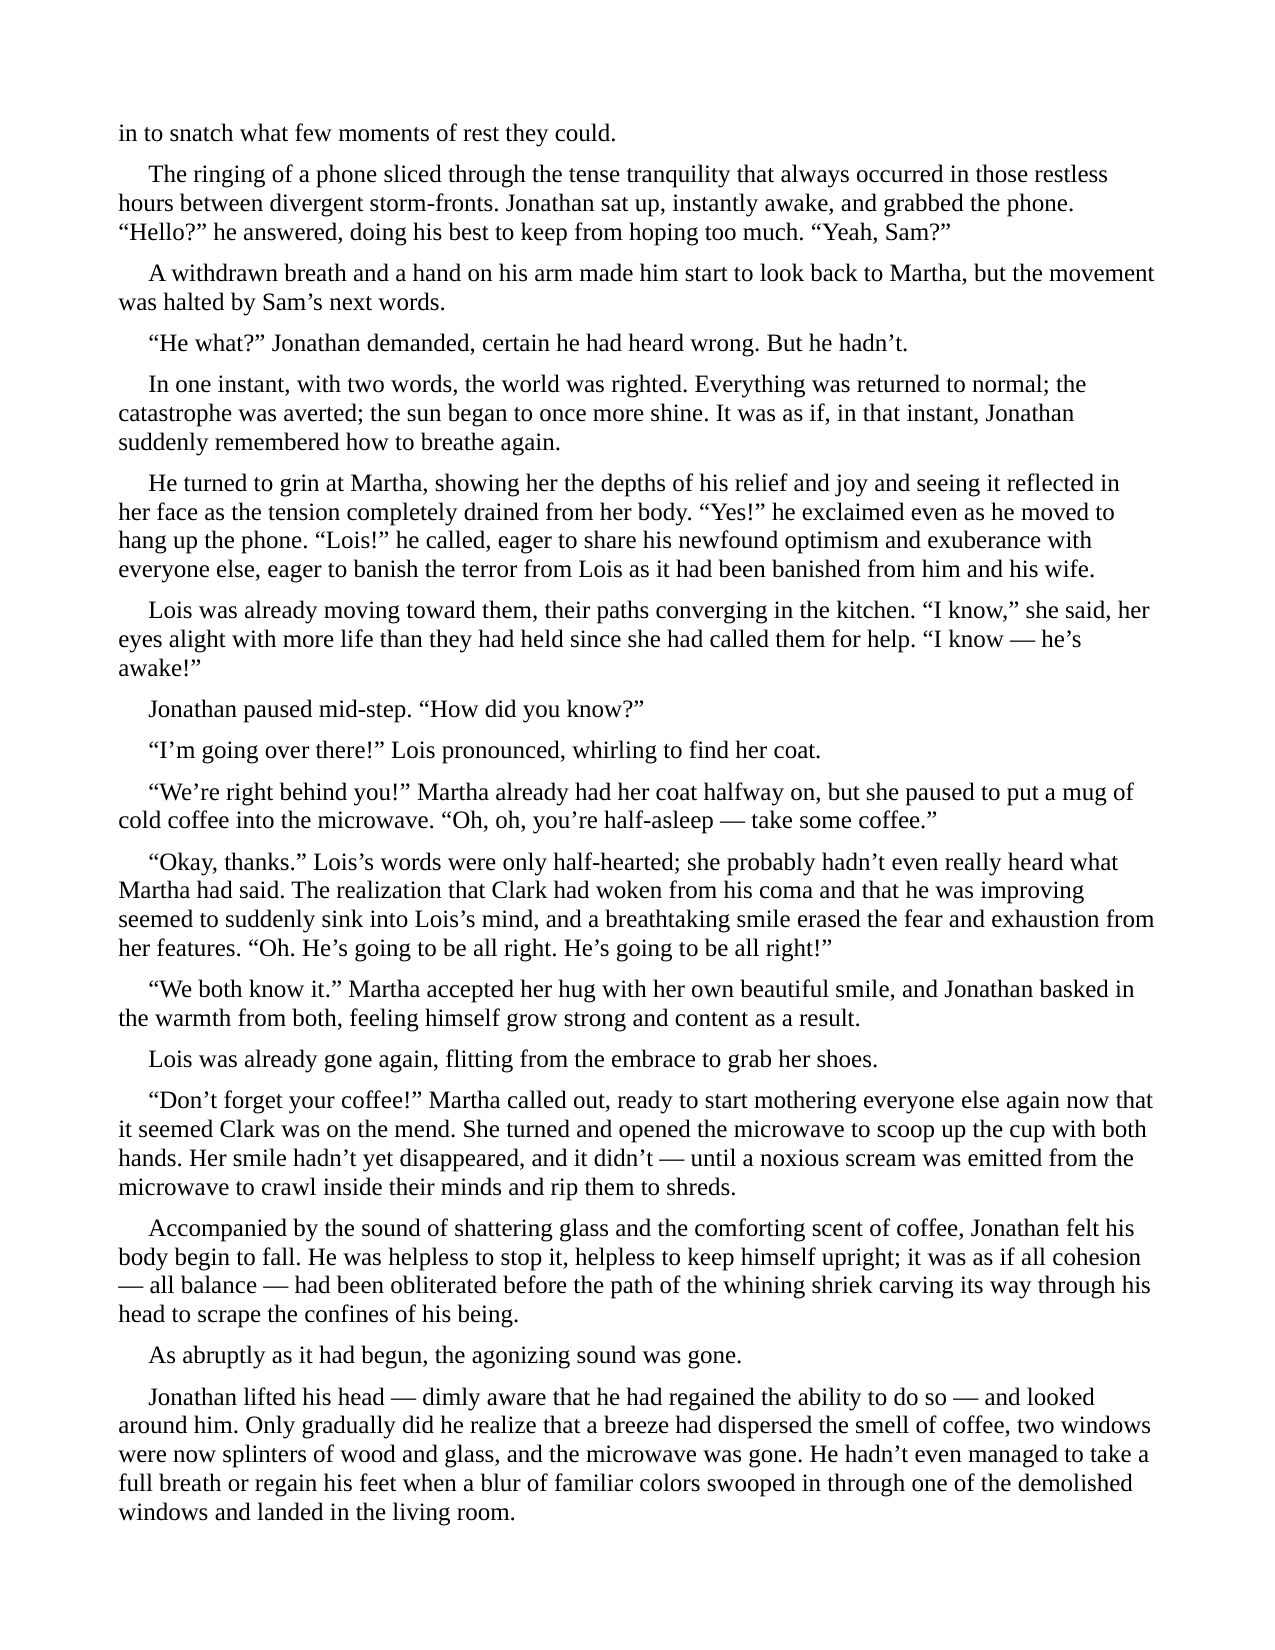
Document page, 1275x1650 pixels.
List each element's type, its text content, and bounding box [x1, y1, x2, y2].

text Jonathan paused mid-step. “How did you know?” [118, 694, 1157, 723]
text “Okay, thanks.” Lois’s words were only half-hearted; she probably hadn’t even really heard what Martha had said. The realization that Clark had woken from his coma and that he was improving seemed to suddenly sink into Lois’s mind, and a breathtaking smile erased the fear and exhaustion from her features. “Oh. He’s going to be all right. He’s going to be all right!” [118, 847, 1157, 962]
text As abruptly as it had begun, the agonizing sound was gone. [118, 1341, 1157, 1369]
text Lois was already gone again, flitting from the embrace to grab her shoes. [118, 1044, 1157, 1073]
text Jonathan lifted his head — dimly aware that he had regained the ability to do so — and looked around him. Only gradually did he realize that a breeze had dispersed the smell of coffee, two windows were now splinters of wood and glass, and the microwave was gone. He hadn’t even managed to take a full breath or regain his feet when a blur of familiar colors swooped in through one of the demolished windows and landed in the living room. [118, 1382, 1157, 1526]
text He turned to grin at Martha, showing her the depths of his relief and joy and seeing it reflected in her face as the tension completely drained from her body. “Yes!” he exclaimed even as he moved to hang up the phone. “Lois!” he called, eager to share his newfound optimism and exuberance with everyone else, eager to banish the terror from Lois as it had been banished from him and his wife. [118, 468, 1157, 583]
text “We’re right behind you!” Martha already had her coat halfway on, but she paused to put a mug of cold coffee into the microwave. “Oh, oh, you’re half-asleep — take some coffee.” [118, 777, 1157, 834]
text Lois was already moving toward them, their paths converging in the kitchen. “I know,” she said, her eyes alight with more life than they had held since she had called them for help. “I know — he’s awake!” [118, 596, 1157, 682]
text A withdrawn breath and a hand on his arm made him start to look back to Martha, but the movement was halted by Sam’s next words. [118, 258, 1157, 316]
text in to snatch what few moments of rest they could. [118, 118, 1157, 147]
text In one instant, with two words, the world was righted. Everything was returned to normal; the catastrophe was averted; the sun began to once more shine. It was as if, in that instant, Jonathan suddenly remembered how to breathe again. [118, 369, 1157, 456]
text “Don’t forget your coffee!” Martha called out, ready to start mothering everyone else again now that it seemed Clark was on the mend. She turned and opened the microwave to scoop up the cup with both hands. Her smile hadn’t yet disappeared, and it didn’t — until a noxious scream was emitted from the microwave to crawl inside their minds and rip them to shreds. [118, 1086, 1157, 1201]
text “He what?” Jonathan demanded, certain he had heard wrong. But he hadn’t. [118, 328, 1157, 357]
text “We both know it.” Martha accepted her hug with her own beautiful smile, and Jonathan basked in the warmth from both, feeling himself grow strong and content as a result. [118, 974, 1157, 1032]
text Accompanied by the sound of shattering glass and the comforting scent of coffee, Jonathan felt his body begin to fall. He was helpless to stop it, helpless to keep himself upright; it was as if all cohesion — all balance — had been obliterated before the path of the whining shriek carving its way through his head to scrape the confines of his being. [118, 1213, 1157, 1328]
text “I’m going over there!” Lois pronounced, whirling to find her coat. [118, 736, 1157, 764]
text The ringing of a phone sliced through the tense tranquility that always occurred in those restless hours between divergent storm-fronts. Jonathan sat up, instantly awake, and grabbed the phone. “Hello?” he answered, doing his best to keep from hoping too much. “Yeah, Sam?” [118, 159, 1157, 246]
